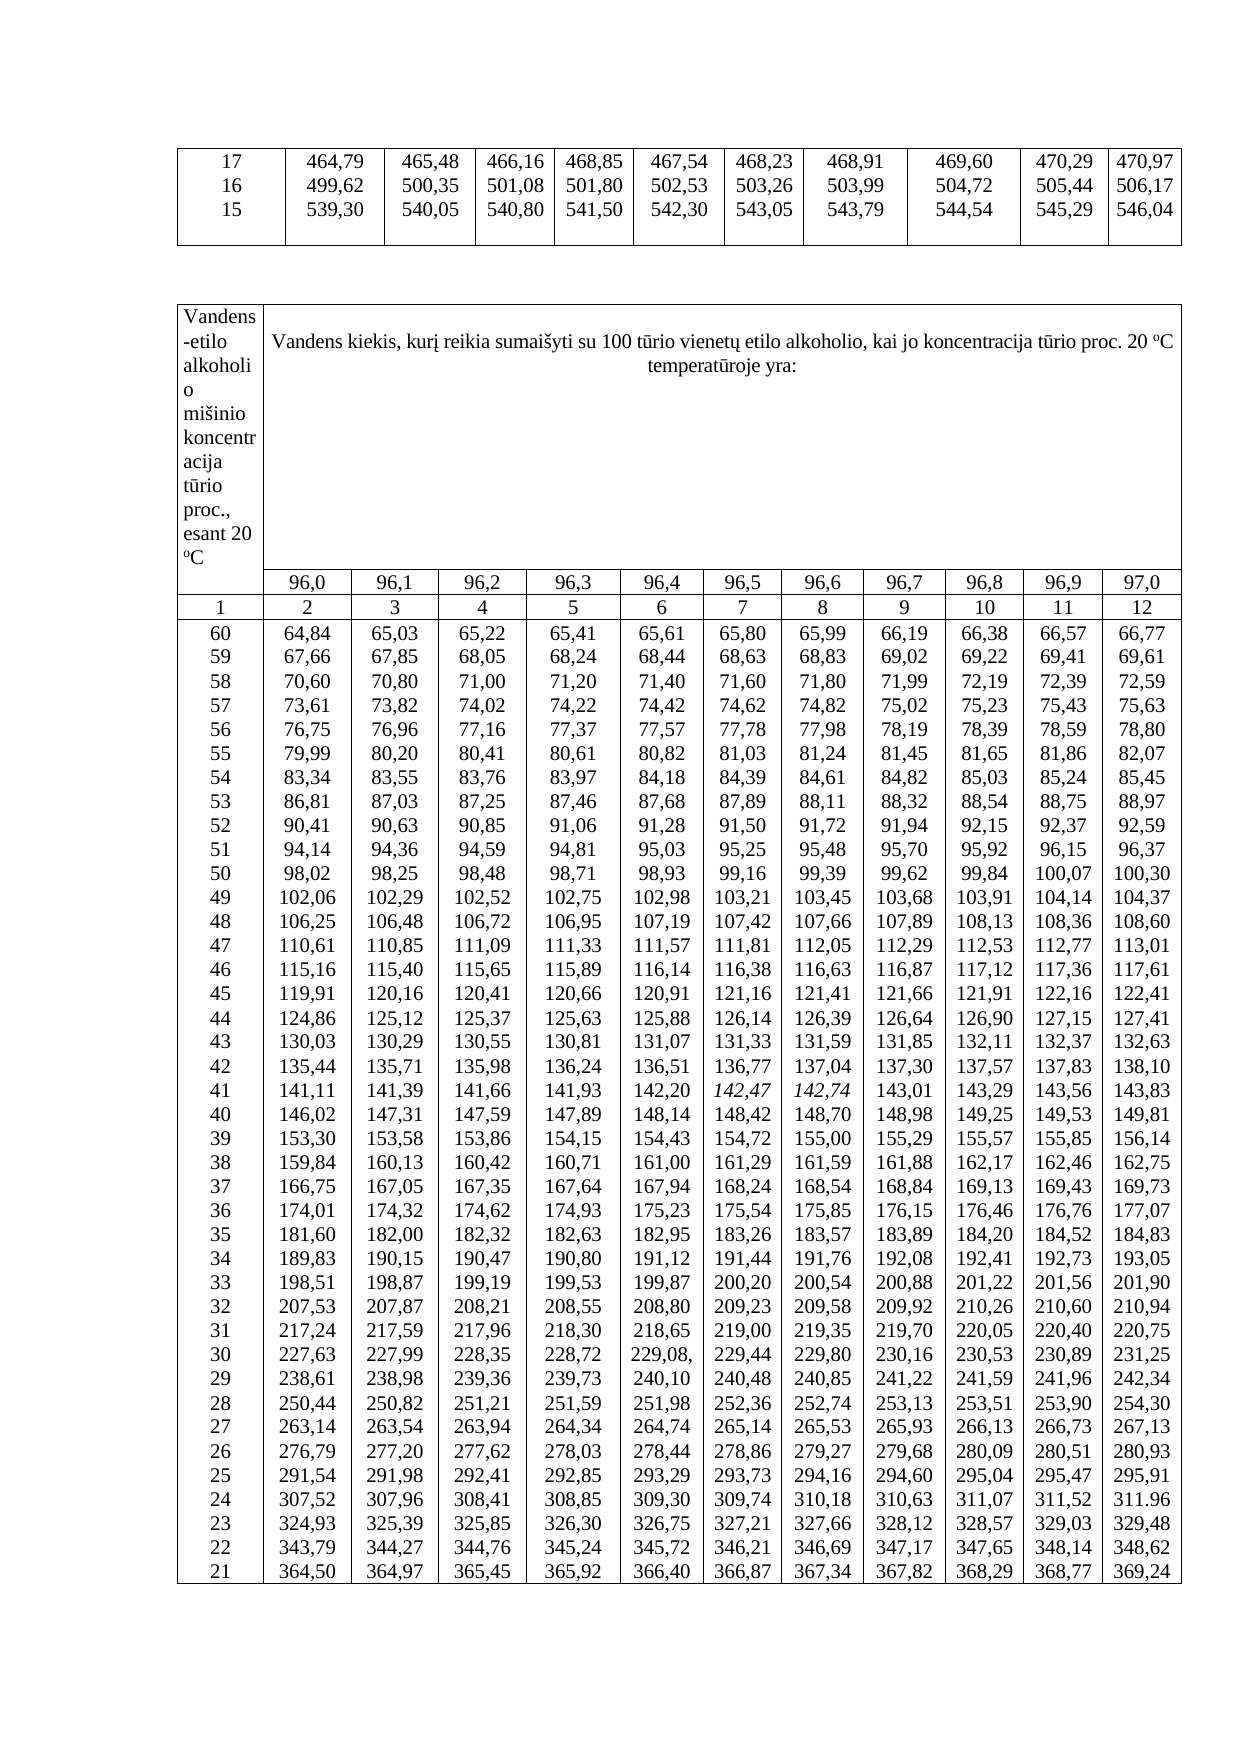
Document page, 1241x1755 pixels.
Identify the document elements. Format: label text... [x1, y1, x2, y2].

table_cell 465,48 500,35 540,05 [385, 149, 475, 245]
table_cell 65,41 68,24 71,20 74,22 77,37 80,61 83,97 87,46 91,06 94,81 98,71 102,75 106,95 111,33 115,89 120,66 125,63 130,81 136,24 141,93 147,89 154,15 160,71 167,64 174,93 182,63 190,80 199,53 208,55 218,30 228,72 239,73 251,59 264,34 278,03 292,85 308,85 326,30 345,24 365,92 [527, 620, 620, 1583]
table_cell 1 [178, 595, 263, 619]
table_header Vandens kiekis, kurį reikia sumaišyti su 100 tūrio vienetų etilo alkoholio, kai jo koncentracija tūrio proc. 20 oC temperatūroje yra: [264, 305, 1181, 569]
table_cell 3 [352, 595, 438, 619]
table_cell 469,60 504,72 544,54 [908, 149, 1020, 245]
table_cell 10 [946, 595, 1023, 619]
table_cell 66,77 69,61 72,59 75,63 78,80 82,07 85,45 88,97 92,59 96,37 100,30 104,37 108,60 113,01 117,61 122,41 127,41 132,63 138,10 143,83 149,81 156,14 162,75 169,73 177,07 184,83 193,05 201,90 210,94 220,75 231,25 242,34 254,30 267,13 280,93 295,91 311.96 329,48 348,62 369,24 [1103, 620, 1181, 1583]
table_cell 66,57 69,41 72,39 75,43 78,59 81,86 85,24 88,75 92,37 96,15 100,07 104,14 108,36 112,77 117,36 122,16 127,15 132,37 137,83 143,56 149,53 155,85 162,46 169,43 176,76 184,52 192,73 201,56 210,60 220,40 230,89 241,96 253,90 266,73 280,51 295,47 311,52 329,03 348,14 368,77 [1024, 620, 1102, 1583]
table_cell 96,2 [439, 570, 526, 594]
table_cell 96,5 [704, 570, 781, 594]
table_cell 2 [264, 595, 351, 619]
table_cell 12 [1103, 595, 1181, 619]
table_cell 6 [621, 595, 703, 619]
table_cell 96,8 [946, 570, 1023, 594]
table_cell 468,23 503,26 543,05 [725, 149, 803, 245]
table_cell 468,91 503,99 543,79 [804, 149, 907, 245]
table_cell 8 [782, 595, 863, 619]
table_cell 96,7 [864, 570, 945, 594]
table_cell 64,84 67,66 70,60 73,61 76,75 79,99 83,34 86,81 90,41 94,14 98,02 102,06 106,25 110,61 115,16 119,91 124,86 130,03 135,44 141,11 146,02 153,30 159,84 166,75 174,01 181,60 189,83 198,51 207,53 217,24 227,63 238,61 250,44 263,14 276,79 291,54 307,52 324,93 343,79 364,50 [264, 620, 351, 1583]
table_cell 466,16 501,08 540,80 [476, 149, 554, 245]
table_cell 5 [527, 595, 620, 619]
table_cell 11 [1024, 595, 1102, 619]
table_cell 468,85 501,80 541,50 [555, 149, 633, 245]
table_cell 470,97 506,17 546,04 [1109, 149, 1181, 245]
table_cell 96,4 [621, 570, 703, 594]
table_cell 7 [704, 595, 781, 619]
table_header Vandens-etilo alkoholio mišinio koncentracija tūrio proc., esant 20 oC [178, 305, 263, 569]
table_cell 9 [864, 595, 945, 619]
table_cell 96,6 [782, 570, 863, 594]
table_cell 17 16 15 [178, 149, 285, 245]
table_cell 65,99 68,83 71,80 74,82 77,98 81,24 84,61 88,11 91,72 95,48 99,39 103,45 107,66 112,05 116,63 121,41 126,39 131,59 137,04 142,74 148,70 155,00 161,59 168,54 175,85 183,57 191,76 200,54 209,58 219,35 229,80 240,85 252,74 265,53 279,27 294,16 310,18 327,66 346,69 367,34 [782, 620, 863, 1583]
table_cell 4 [439, 595, 526, 619]
table_cell 467,54 502,53 542,30 [634, 149, 724, 245]
table_cell 97,0 [1103, 570, 1181, 594]
table_cell 96,9 [1024, 570, 1102, 594]
table_cell 66,19 69,02 71,99 75,02 78,19 81,45 84,82 88,32 91,94 95,70 99,62 103,68 107,89 112,29 116,87 121,66 126,64 131,85 137,30 143,01 148,98 155,29 161,88 168,84 176,15 183,89 192,08 200,88 209,92 219,70 230,16 241,22 253,13 265,93 279,68 294,60 310,63 328,12 347,17 367,82 [864, 620, 945, 1583]
table_cell 66,38 69,22 72,19 75,23 78,39 81,65 85,03 88,54 92,15 95,92 99,84 103,91 108,13 112,53 117,12 121,91 126,90 132,11 137,57 143,29 149,25 155,57 162,17 169,13 176,46 184,20 192,41 201,22 210,26 220,05 230,53 241,59 253,51 266,13 280,09 295,04 311,07 328,57 347,65 368,29 [946, 620, 1023, 1583]
table_cell 60 59 58 57 56 55 54 53 52 51 50 49 48 47 46 45 44 43 42 41 40 39 38 37 36 35 34 33 32 31 30 29 28 27 26 25 24 23 22 21 [178, 620, 263, 1583]
table_cell 65,22 68,05 71,00 74,02 77,16 80,41 83,76 87,25 90,85 94,59 98,48 102,52 106,72 111,09 115,65 120,41 125,37 130,55 135,98 141,66 147,59 153,86 160,42 167,35 174,62 182,32 190,47 199,19 208,21 217,96 228,35 239,36 251,21 263,94 277,62 292,41 308,41 325,85 344,76 365,45 [439, 620, 526, 1583]
table_cell 65,61 68,44 71,40 74,42 77,57 80,82 84,18 87,68 91,28 95,03 98,93 102,98 107,19 111,57 116,14 120,91 125,88 131,07 136,51 142,20 148,14 154,43 161,00 167,94 175,23 182,95 191,12 199,87 208,80 218,65 229,08, 240,10 251,98 264,74 278,44 293,29 309,30 326,75 345,72 366,40 [621, 620, 703, 1583]
table_cell 96,3 [527, 570, 620, 594]
table_cell 96,0 [264, 570, 351, 594]
table_cell 65,03 67,85 70,80 73,82 76,96 80,20 83,55 87,03 90,63 94,36 98,25 102,29 106,48 110,85 115,40 120,16 125,12 130,29 135,71 141,39 147,31 153,58 160,13 167,05 174,32 182,00 190,15 198,87 207,87 217,59 227,99 238,98 250,82 263,54 277,20 291,98 307,96 325,39 344,27 364,97 [352, 620, 438, 1583]
table_cell 96,1 [352, 570, 438, 594]
table_cell [178, 569, 263, 594]
table_cell 470,29 505,44 545,29 [1021, 149, 1108, 245]
table_cell 464,79 499,62 539,30 [286, 149, 384, 245]
table_cell 65,80 68,63 71,60 74,62 77,78 81,03 84,39 87,89 91,50 95,25 99,16 103,21 107,42 111,81 116,38 121,16 126,14 131,33 136,77 142,47 148,42 154,72 161,29 168,24 175,54 183,26 191,44 200,20 209,23 219,00 229,44 240,48 252,36 265,14 278,86 293,73 309,74 327,21 346,21 366,87 [704, 620, 781, 1583]
